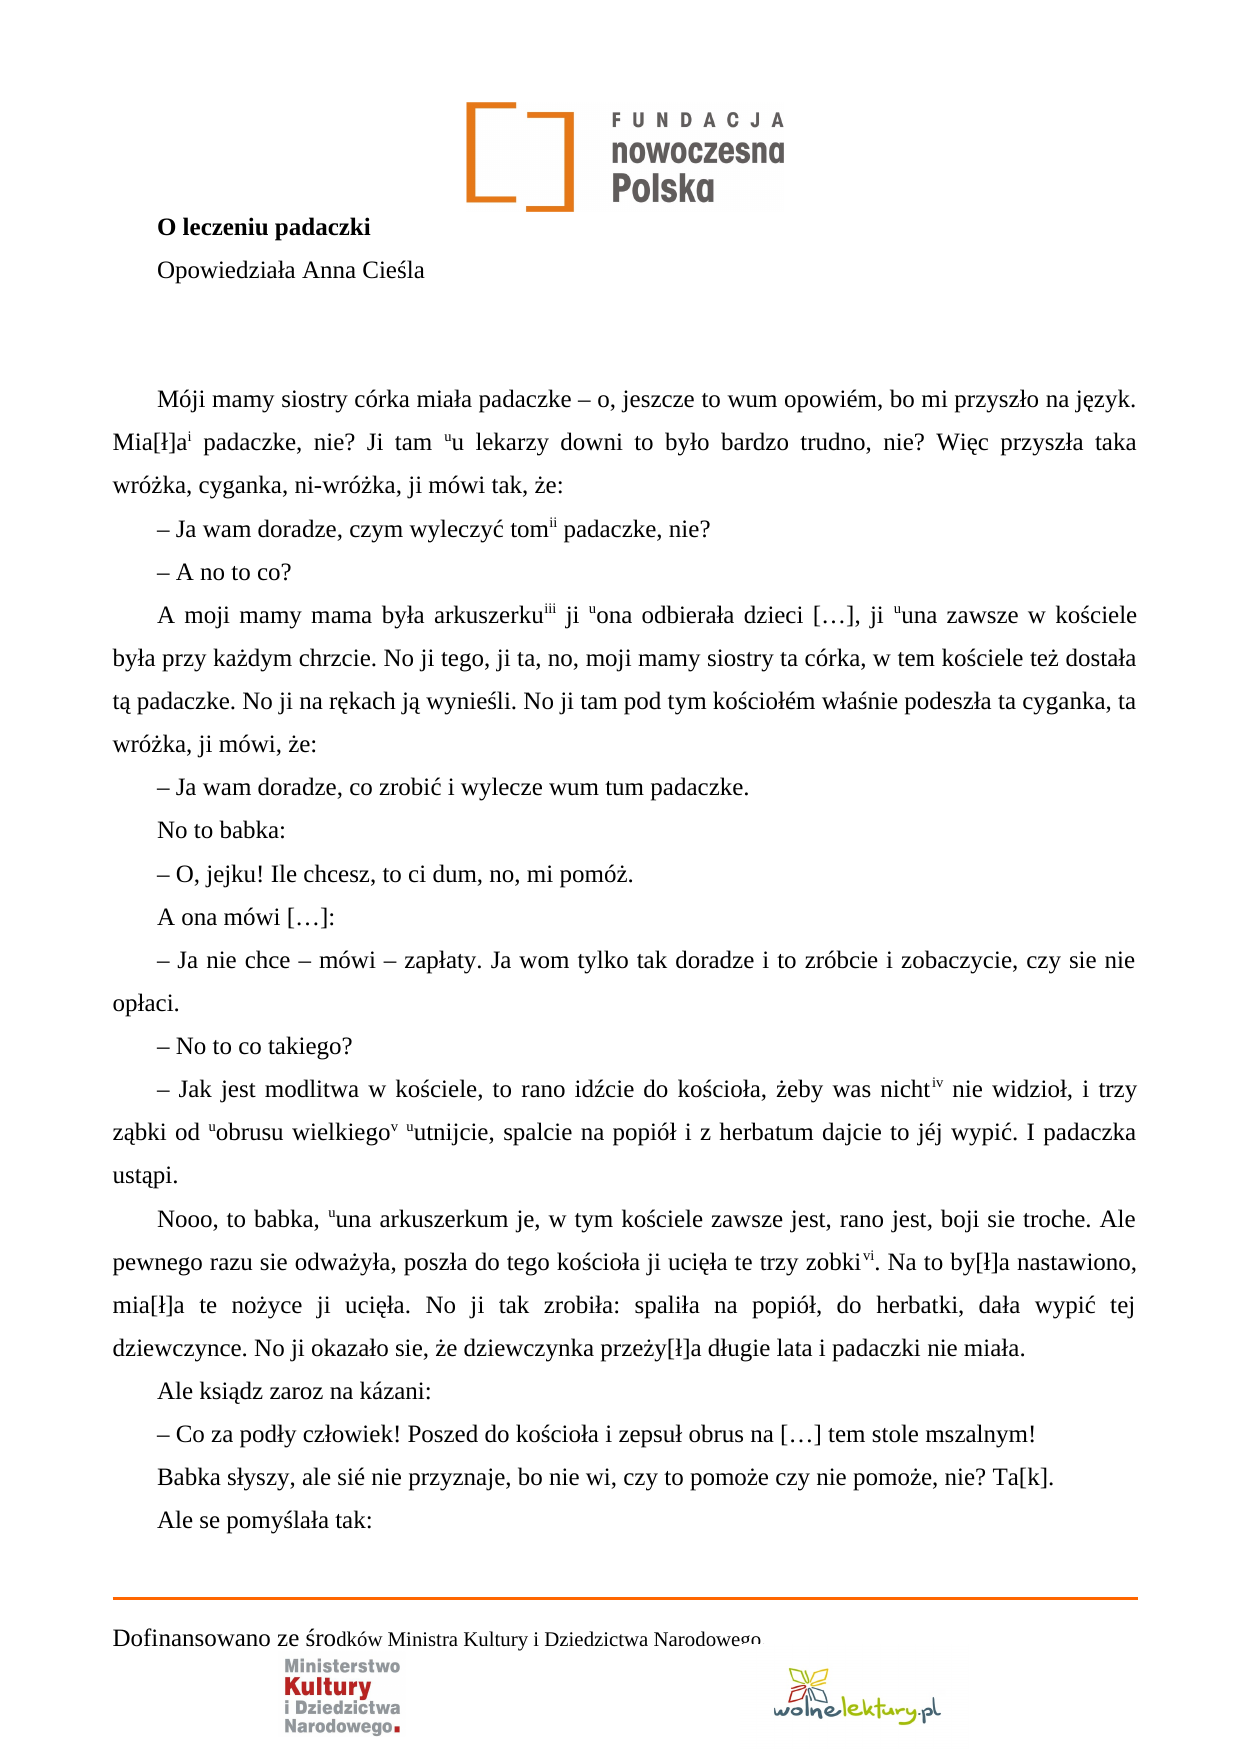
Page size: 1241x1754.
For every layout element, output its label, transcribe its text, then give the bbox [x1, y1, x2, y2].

text – Ja wam doradze, czym wyleczyć tom padaczke, nie? [112, 514, 1137, 542]
text Ale ksiądz zaroz na kázani: [112, 1376, 1137, 1405]
text – Ja wam doradze, co zrobić i wylecze wum tum padaczke. [112, 772, 1137, 801]
text A ona mówi […]: [112, 902, 1137, 931]
text Móji mamy siostry córka miała padaczke – o, jeszcze to wum opowiém, bo mi przyszło na język. Mia[ł]a padaczke, nie? Ji tam uu lekarzy downi to było bardzo trudno, nie? Więc przyszła taka wróżka, cyganka, ni-wróżka, ji mówi tak, że: [112, 384, 1137, 499]
picture [278, 1651, 406, 1737]
text A moji mamy mama była arkuszerku ji uona odbierała dzieci […], ji uuna zawsze w kościele była przy każdym chrzcie. No ji tego, ji ta, no, moji mamy siostry ta córka, w tem kościele też dostała tą padaczke. No ji na rękach ją wynieśli. No ji tam pod tym kościołém właśnie podeszła ta cyganka, ta wróżka, ji mówi, że: [112, 600, 1137, 758]
text No to babka: [112, 816, 1137, 844]
text Ale se pomyślała tak: [112, 1506, 1137, 1534]
text – A no to co? [112, 557, 1137, 586]
text – O, jejku! Ile chcesz, to ci dum, no, mi pomóż. [112, 859, 1137, 887]
picture [466, 102, 784, 212]
text O leczeniu padaczki [112, 212, 1137, 241]
text Babka słyszy, ale sié nie przyznaje, bo nie wi, czy to pomoże czy nie pomoże, nie? Ta[k]. [112, 1462, 1137, 1491]
text Opowiedziała Anna Cieśla [112, 255, 1137, 284]
text Nooo, to babka, uuna arkuszerkum je, w tym kościele zawsze jest, rano jest, boji sie troche. Ale pewnego razu sie odważyła, poszła do tego kościoła ji ucięła te trzy zobki. Na to by[ł]a nastawiono, mia[ł]a te nożyce ji ucięła. No ji tak zrobiła: spaliła na popiół, do herbatki, dała wypić tej dziewczynce. No ji okazało sie, że dziewczynka przeży[ł]a długie lata i padaczki nie miała. [112, 1204, 1137, 1362]
picture [739, 1644, 969, 1749]
text – No to co takiego? [112, 1031, 1137, 1060]
text – Jak jest modlitwa w kościele, to rano idźcie do kościoła, żeby was nicht nie widzioł, i trzy ząbki od uobrusu wielkiego uutnijcie, spalcie na popiół i z herbatum dajcie to jéj wypić. I padaczka ustąpi. [112, 1074, 1137, 1189]
text – Co za podły człowiek! Poszed do kościoła i zepsuł obrus na […] tem stole mszalnym! [112, 1419, 1137, 1448]
text – Ja nie chce – mówi – zapłaty. Ja wom tylko tak doradze i to zróbcie i zobaczycie, czy sie nie opłaci. [112, 945, 1137, 1017]
